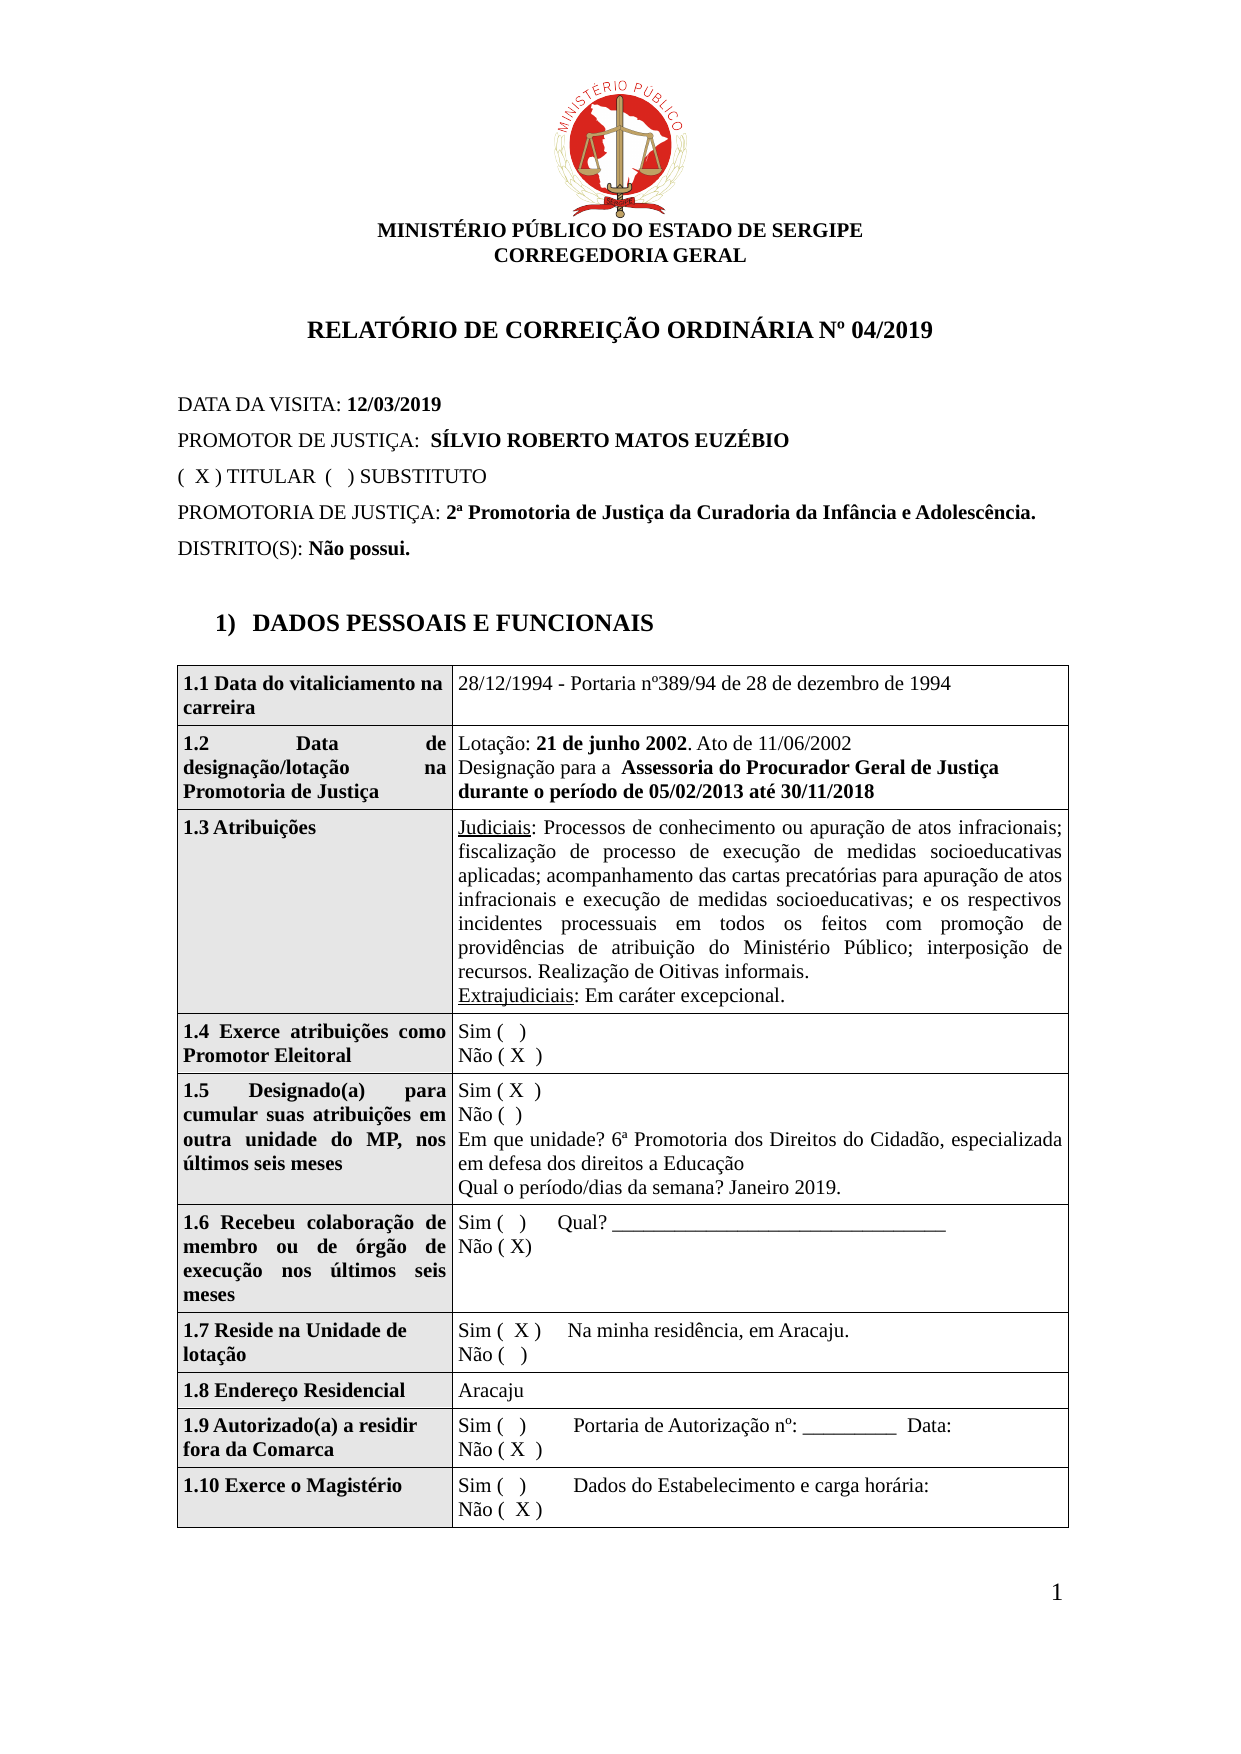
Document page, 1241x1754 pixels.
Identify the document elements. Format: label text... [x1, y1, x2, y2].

table_cell 1.7 Reside na Unidade de lotação [178, 1313, 452, 1372]
table_cell 1.6 Recebeu colaboração de membro ou de órgão de execução nos últimos seis meses [178, 1205, 452, 1312]
table_cell 1.3 Atribuições [178, 810, 452, 1013]
table_cell 1.9 Autorizado(a) a residir fora da Comarca [178, 1409, 452, 1467]
table_cell Aracaju [453, 1373, 1068, 1407]
text CORREGEDORIA GERAL [177, 242, 1063, 267]
table_cell 1.8 Endereço Residencial [178, 1373, 452, 1407]
text RELATÓRIO DE CORREIÇÃO ORDINÁRIA Nº 04/2019 [177, 315, 1063, 343]
table_cell Sim ( ) Não ( X ) [453, 1014, 1068, 1072]
table_cell Judiciais: Processos de conhecimento ou apuração de atos infracionais; fiscalização de processo de execução de medidas socioeducativas aplicadas; acompanhamento das cartas precatórias para apuração de atos infracionais e execução de medidas socioeducativas; e os respectivos incidentes processuais em todos os feitos com promoção de providências de atribuição do Ministério Público; interposição de recursos. Realização de Oitivas informais. Extrajudiciais: Em caráter excepcional. [453, 810, 1068, 1013]
list DADOS PESSOAIS E FUNCIONAIS [215, 608, 1063, 637]
table_cell Sim ( X ) Não ( ) Em que unidade? 6ª Promotoria dos Direitos do Cidadão, especializada em defesa dos direitos a Educação Qual o período/dias da semana? Janeiro 2019. [453, 1074, 1068, 1204]
table_cell Sim ( ) Portaria de Autorização nº: _________ Data: Não ( X ) [453, 1409, 1068, 1467]
text MINISTÉRIO PÚBLICO DO ESTADO DE SERGIPE [177, 218, 1063, 242]
text PROMOTOR DE JUSTIÇA: SÍLVIO ROBERTO MATOS EUZÉBIO [177, 428, 1063, 452]
table_cell Sim ( ) Qual? ________________________________ Não ( X) [453, 1205, 1068, 1312]
table_cell Sim ( X ) Na minha residência, em Aracaju. Não ( ) [453, 1313, 1068, 1372]
text ( X ) TITULAR ( ) SUBSTITUTO [177, 464, 1063, 488]
table_cell 1.4 Exerce atribuições como Promotor Eleitoral [178, 1014, 452, 1072]
table_cell 1.5 Designado(a) para cumular suas atribuições em outra unidade do MP, nos últimos seis meses [178, 1074, 452, 1204]
table_header 1.1 Data do vitaliciamento na carreira [178, 666, 452, 725]
table_cell 1.10 Exerce o Magistério [178, 1468, 452, 1527]
text DATA DA VISITA: 12/03/2019 [177, 392, 1063, 416]
table_cell Lotação: 21 de junho 2002. Ato de 11/06/2002 Designação para a Assessoria do Procurador Geral de Justiça durante o período de 05/02/2013 até 30/11/2018 [453, 726, 1068, 809]
table_cell 1.2 Data de designação/lotação na Promotoria de Justiça [178, 726, 452, 809]
text PROMOTORIA DE JUSTIÇA: 2ª Promotoria de Justiça da Curadoria da Infância e Adolescência. [177, 500, 1063, 524]
text DISTRITO(S): Não possui. [177, 536, 1063, 560]
table_cell Sim ( ) Dados do Estabelecimento e carga horária: Não ( X ) [453, 1468, 1068, 1527]
table_header 28/12/1994 - Portaria nº389/94 de 28 de dezembro de 1994 [453, 666, 1068, 725]
